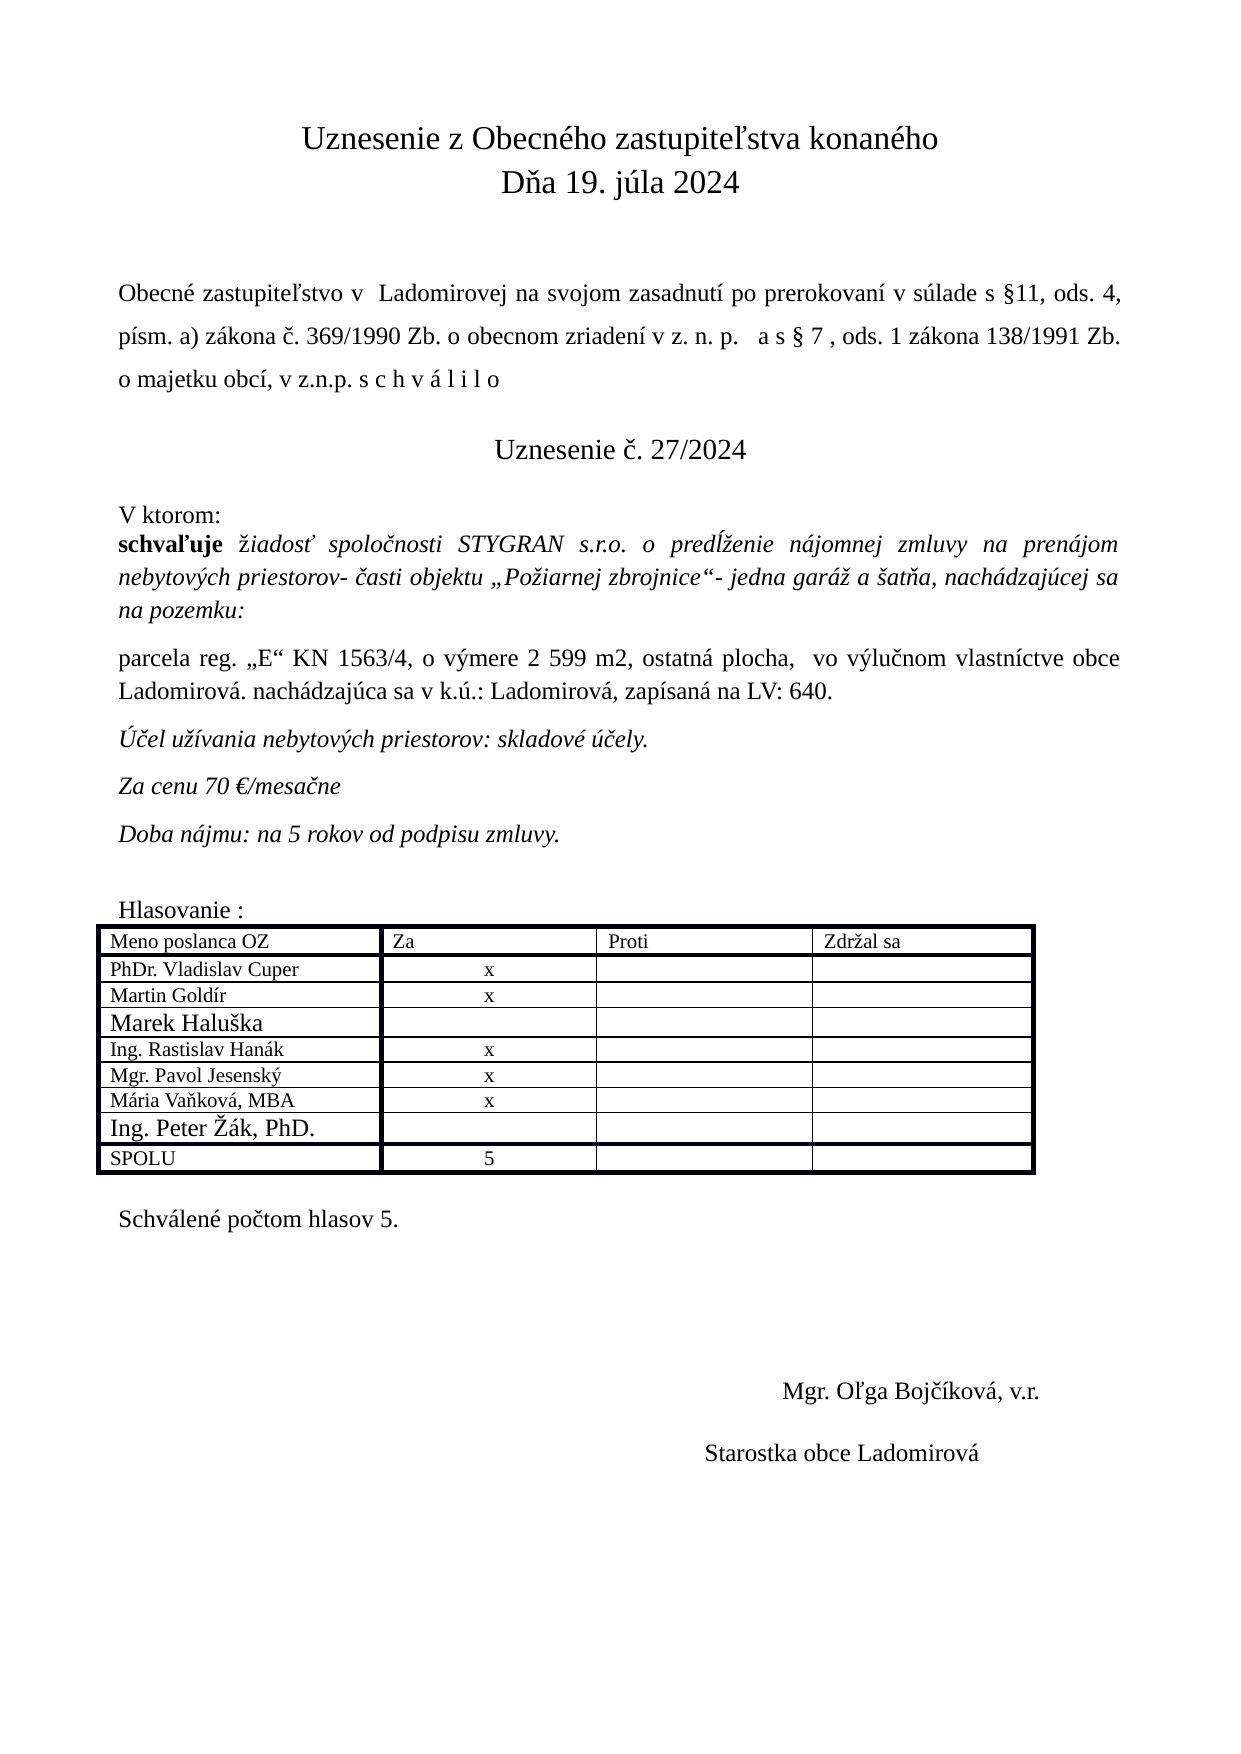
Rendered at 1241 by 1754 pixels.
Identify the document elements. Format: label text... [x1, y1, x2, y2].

table_header Za [384, 929, 596, 953]
table_cell [813, 1063, 1031, 1087]
table_cell SPOLU [101, 1146, 379, 1170]
table_cell Mgr. Pavol Jesenský [101, 1063, 379, 1087]
table_cell [813, 1038, 1031, 1061]
text Účel užívania nebytových priestorov: skladové účely. [118, 724, 1122, 752]
text Mgr. Oľga Bojčíková, v.r. [634, 1376, 1122, 1405]
table_cell [813, 1008, 1031, 1036]
table_cell x [384, 957, 596, 981]
text Hlasovanie : [118, 895, 1122, 924]
text schvaľuje žiadosť spoločnosti STYGRAN s.r.o. o predĺženie nájomnej zmluvy na prenájom nebytových priestorov- časti objektu „Požiarnej zbrojnice“- jedna garáž a šatňa, nachádzajúcej sa na pozemku: [118, 529, 1122, 624]
table_cell [813, 1146, 1031, 1170]
table_cell [597, 1038, 812, 1061]
text V ktorom: [118, 501, 1122, 529]
table_cell Ing. Peter Žák, PhD. [101, 1113, 379, 1141]
table_cell [813, 1088, 1031, 1112]
table_cell x [384, 1038, 596, 1061]
table_cell x [384, 983, 596, 1007]
subtitle Uznesenie č. 27/2024 [118, 432, 1122, 466]
table_cell Mária Vaňková, MBA [101, 1088, 379, 1112]
table_cell Ing. Rastislav Hanák [101, 1038, 379, 1061]
table_header Zdržal sa [813, 929, 1031, 953]
table_cell [384, 1113, 596, 1141]
table_cell [813, 957, 1031, 981]
table_header Proti [597, 929, 812, 953]
table_cell [597, 957, 812, 981]
text Doba nájmu: na 5 rokov od podpisu zmluvy. [118, 819, 1122, 848]
subtitle Uznesenie z Obecného zastupiteľstva konaného [118, 118, 1122, 156]
table_cell x [384, 1063, 596, 1087]
table_cell [597, 1008, 812, 1036]
table_cell [597, 1088, 812, 1112]
table_cell x [384, 1088, 596, 1112]
text Obecné zastupiteľstvo v Ladomirovej na svojom zasadnutí po prerokovaní v súlade s §11, ods. 4, písm. a) zákona č. 369/1990 Zb. o obecnom zriadení v z. n. p. a s § 7 , ods. 1 zákona 138/1991 Zb. o majetku obcí, v z.n.p. s c h v á l i l o [118, 278, 1122, 393]
table_cell PhDr. Vladislav Cuper [101, 957, 379, 981]
text parcela reg. „E“ KN 1563/4, o výmere 2 599 m2, ostatná plocha, vo výlučnom vlastníctve obce Ladomirová. nachádzajúca sa v k.ú.: Ladomirová, zapísaná na LV: 640. [118, 643, 1122, 705]
table_cell [384, 1008, 596, 1036]
table_cell [597, 1113, 812, 1141]
subtitle Starostka obce Ladomirová [118, 1430, 1122, 1468]
table_cell [597, 1146, 812, 1170]
text Dňa 19. júla 2024 [118, 163, 1122, 201]
table_cell [597, 983, 812, 1007]
table_cell [597, 1063, 812, 1087]
table_header Meno poslanca OZ [101, 929, 379, 953]
table_cell [813, 1113, 1031, 1141]
table_cell 5 [384, 1146, 596, 1170]
table_cell Martin Goldír [101, 983, 379, 1007]
table_cell [813, 983, 1031, 1007]
text Za cenu 70 €/mesačne [118, 771, 1122, 800]
text Schválené počtom hlasov 5. [118, 1204, 1122, 1232]
table_cell Marek Haluška [101, 1008, 379, 1036]
